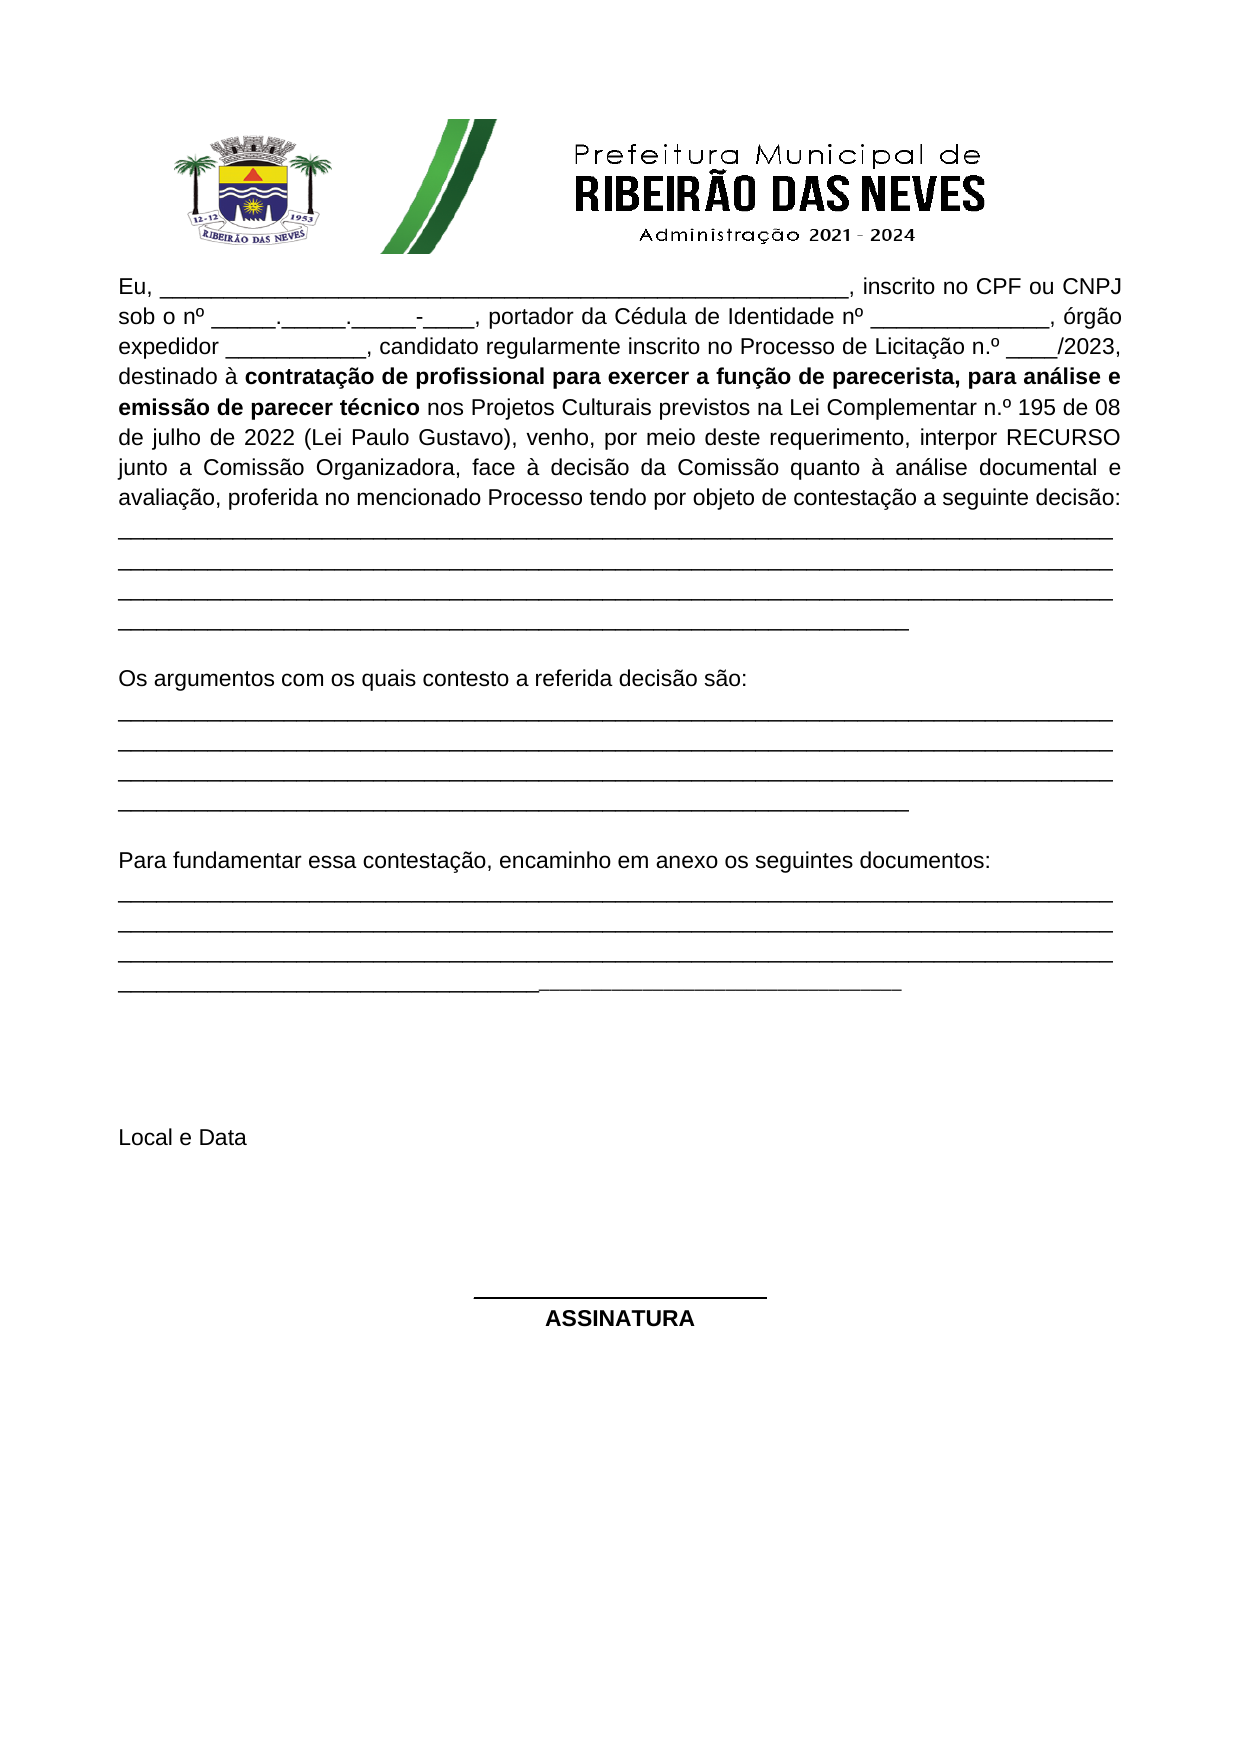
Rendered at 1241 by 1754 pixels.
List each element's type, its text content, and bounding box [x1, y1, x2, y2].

text ASSINATURA [118, 1305, 1122, 1331]
text ________________________________________________________________________________________________________________________________________________________________________________________________________________________________________________________________________________________________________ [118, 514, 1122, 631]
text _______________________ [118, 1274, 1122, 1301]
text Para fundamentar essa contestação, encaminho em anexo os seguintes documentos: [118, 847, 1122, 873]
text Local e Data [118, 1123, 1122, 1150]
text Os argumentos com os quais contesto a referida decisão são: [118, 665, 1122, 692]
text Eu, ______________________________________________________, inscrito no CPF ou CNPJ sob o nº _____._____._____-____, portador da Cédula de Identidade nº ______________, órgão expedidor ___________, candidato regularmente inscrito no Processo de Licitação n.º ____/2023, destinado à contratação de profissional para exercer a função de parecerista, para análise e emissão de parecer técnico nos Projetos Culturais previstos na Lei Complementar n.º 195 de 08 de julho de 2022 (Lei Paulo Gustavo), venho, por meio deste requerimento, interpor RECURSO junto a Comissão Organizadora, face à decisão da Comissão quanto à análise documental e avaliação, proferida no mencionado Processo tendo por objeto de contestação a seguinte decisão: [118, 273, 1122, 510]
text ________________________________________________________________________________________________________________________________________________________________________________________________________________________________________________________________________________________________________ [118, 696, 1122, 812]
picture [118, 119, 1078, 254]
text ______________________________________________________________________________________________________________________________________________________________________________________________________________________________________________________________________________________________________________ [118, 877, 1122, 994]
